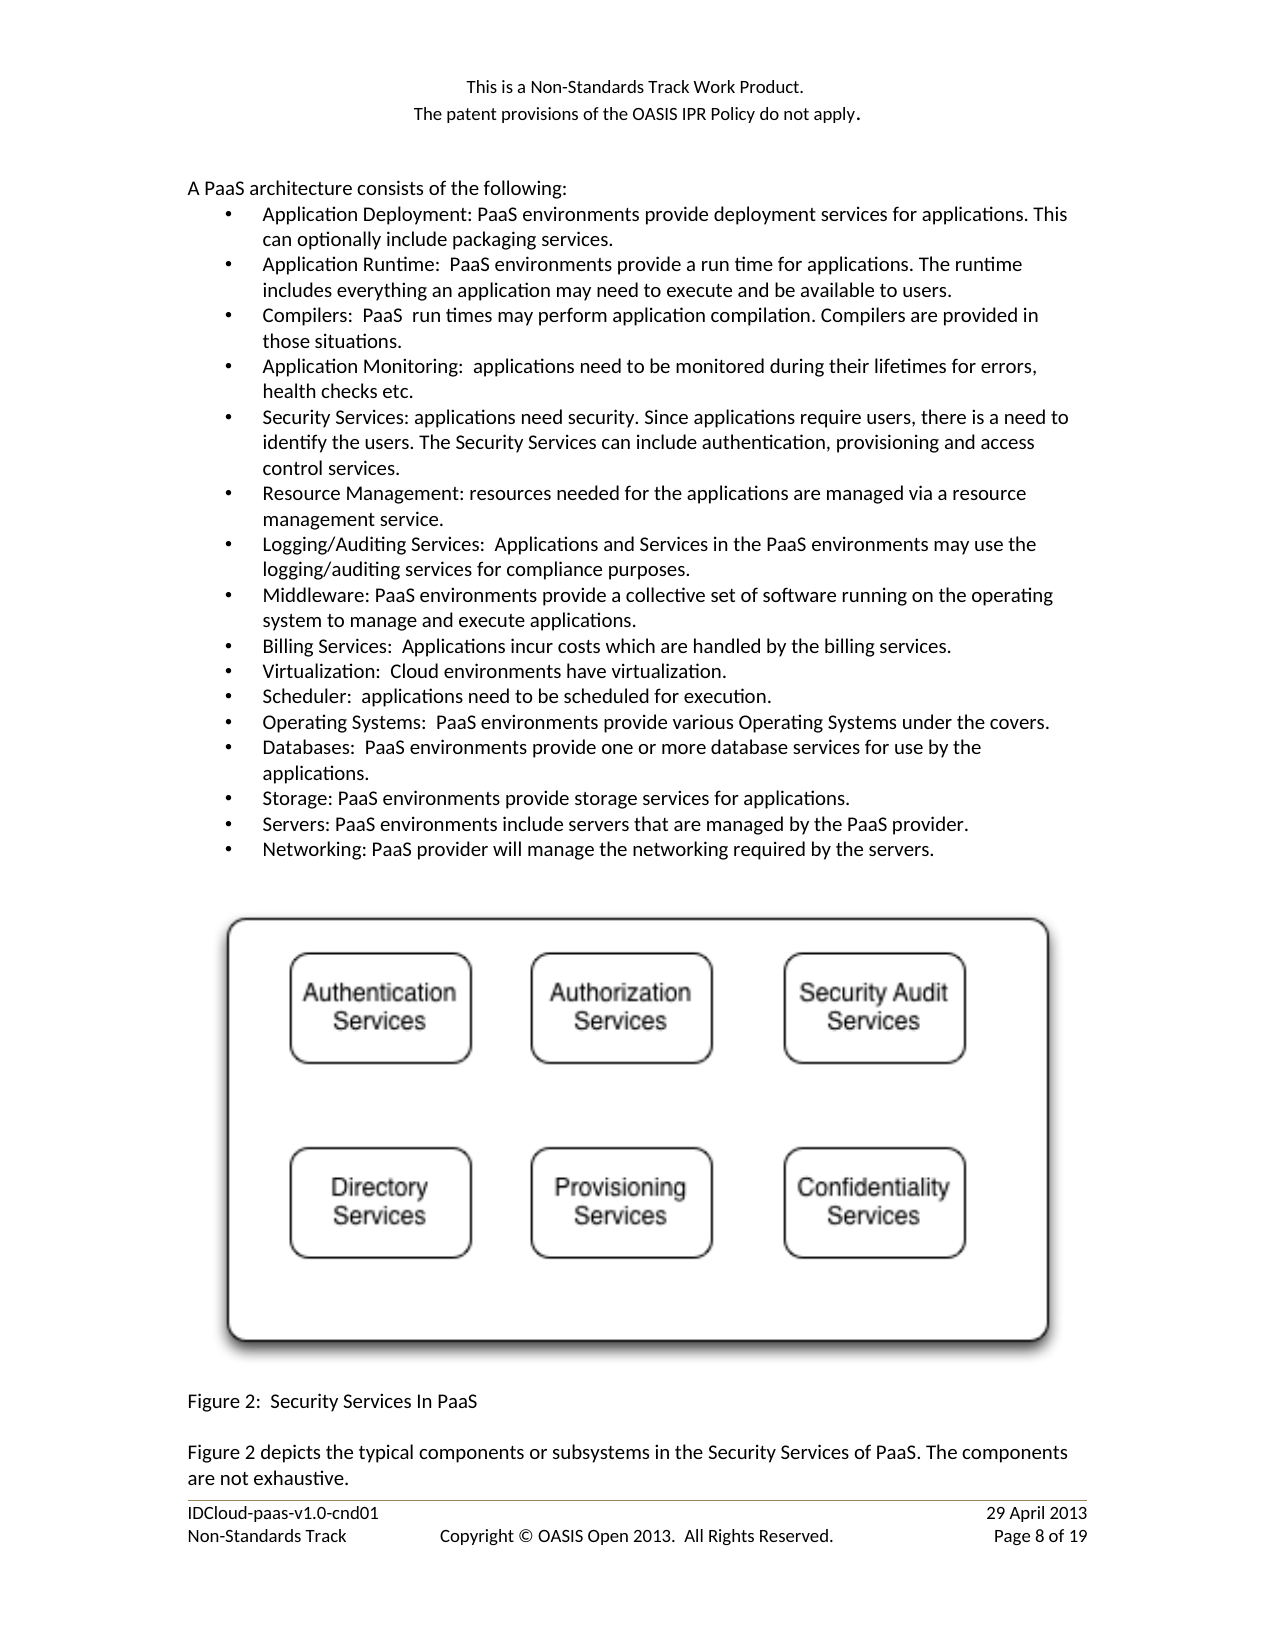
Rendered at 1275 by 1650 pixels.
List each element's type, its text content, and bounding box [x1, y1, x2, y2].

list Scheduler: applications need to be scheduled for execution. [225, 684, 1087, 709]
list Operating Systems: PaaS environments provide various Operating Systems under the covers. [225, 709, 1087, 734]
list Logging/Auditing Services: Applications and Services in the PaaS environments may use the logging/auditing services for compliance purposes. [225, 531, 1087, 582]
list Security Services: applications need security. Since applications require users, there is a need to identify the users. The Security Services can include authentication, provisioning and access control services. [225, 404, 1087, 480]
list Compilers: PaaS run times may perform application compilation. Compilers are provided in those situations. [225, 302, 1087, 353]
list Networking: PaaS provider will manage the networking required by the servers. [225, 836, 1087, 862]
list Databases: PaaS environments provide one or more database services for use by the applications. [225, 734, 1087, 785]
list Resource Management: resources needed for the applications are managed via a resource management service. [225, 480, 1087, 531]
list Application Monitoring: applications need to be monitored during their lifetimes for errors, health checks etc. [225, 353, 1087, 404]
text Figure 2: Security Services In PaaS [187, 1389, 1087, 1414]
list Servers: PaaS environments include servers that are managed by the PaaS provider. [225, 811, 1087, 836]
list Middleware: PaaS environments provide a collective set of software running on the operating system to manage and execute applications. [225, 582, 1087, 633]
list Billing Services: Applications incur costs which are handled by the billing services. [225, 633, 1087, 658]
list Virtualization: Cloud environments have virtualization. [225, 658, 1087, 684]
list Storage: PaaS environments provide storage services for applications. [225, 785, 1087, 811]
list Application Runtime: PaaS environments provide a run time for applications. The runtime includes everything an application may need to execute and be available to users. [225, 252, 1087, 302]
text A PaaS architecture consists of the following: [187, 175, 1087, 201]
list Application Deployment: PaaS environments provide deployment services for applications. This can optionally include packaging services. [225, 201, 1087, 252]
picture [187, 887, 1088, 1389]
text Figure 2 depicts the typical components or subsystems in the Security Services of PaaS. The components are not exhaustive. [187, 1439, 1087, 1490]
